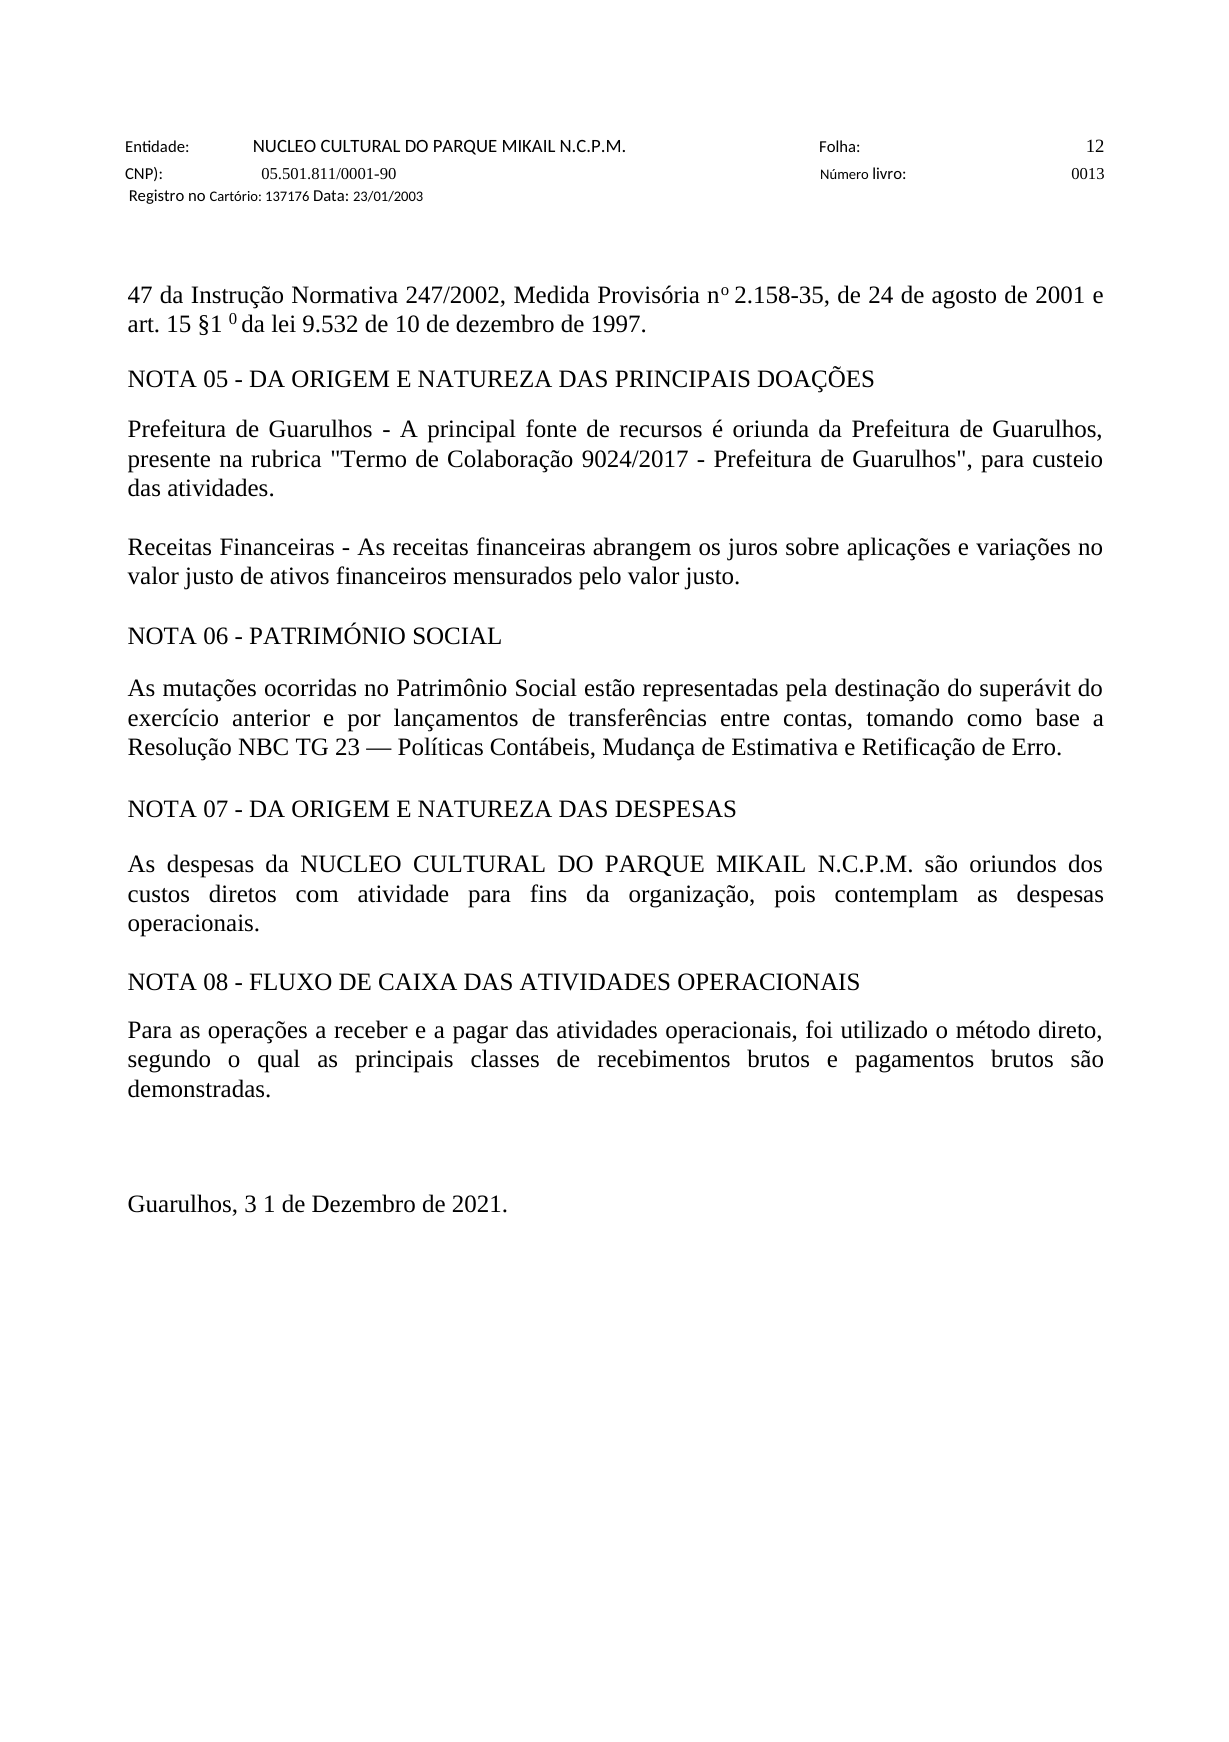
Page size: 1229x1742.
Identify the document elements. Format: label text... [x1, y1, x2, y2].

text NOTA 08 - FLUXO DE CAIXA DAS ATIVIDADES OPERACIONAIS [127, 967, 1104, 996]
list 47 da Instrução Normativa 247/2002, Medida Provisória no 2.158-35, de 24 de agosto de 2001 e art. 15 §1 0 da lei 9.532 de 10 de dezembro de 1997. [127, 280, 1104, 338]
text Guarulhos, 3 1 de Dezembro de 2021. [127, 1189, 1104, 1217]
text Receitas Financeiras - As receitas financeiras abrangem os juros sobre aplicações e variações no valor justo de ativos financeiros mensurados pelo valor justo. [127, 532, 1104, 590]
text As despesas da NUCLEO CULTURAL DO PARQUE MIKAIL N.C.P.M. são oriundos dos custos diretos com atividade para fins da organização, pois contemplam as despesas operacionais. [127, 849, 1104, 937]
text Prefeitura de Guarulhos - A principal fonte de recursos é oriunda da Prefeitura de Guarulhos, presente na rubrica "Termo de Colaboração 9024/2017 - Prefeitura de Guarulhos", para custeio das atividades. [127, 414, 1104, 502]
text NOTA 05 - DA ORIGEM E NATUREZA DAS PRINCIPAIS DOAÇÕES [127, 364, 1104, 393]
text NOTA 06 - PATRIMÓNIO SOCIAL [127, 621, 1104, 649]
text NOTA 07 - DA ORIGEM E NATUREZA DAS DESPESAS [127, 794, 1104, 823]
text Para as operações a receber e a pagar das atividades operacionais, foi utilizado o método direto, segundo o qual as principais classes de recebimentos brutos e pagamentos brutos são demonstradas. [127, 1015, 1104, 1103]
text As mutações ocorridas no Patrimônio Social estão representadas pela destinação do superávit do exercício anterior e por lançamentos de transferências entre contas, tomando como base a Resolução NBC TG 23 — Políticas Contábeis, Mudança de Estimativa e Retificação de Erro. [127, 673, 1104, 761]
